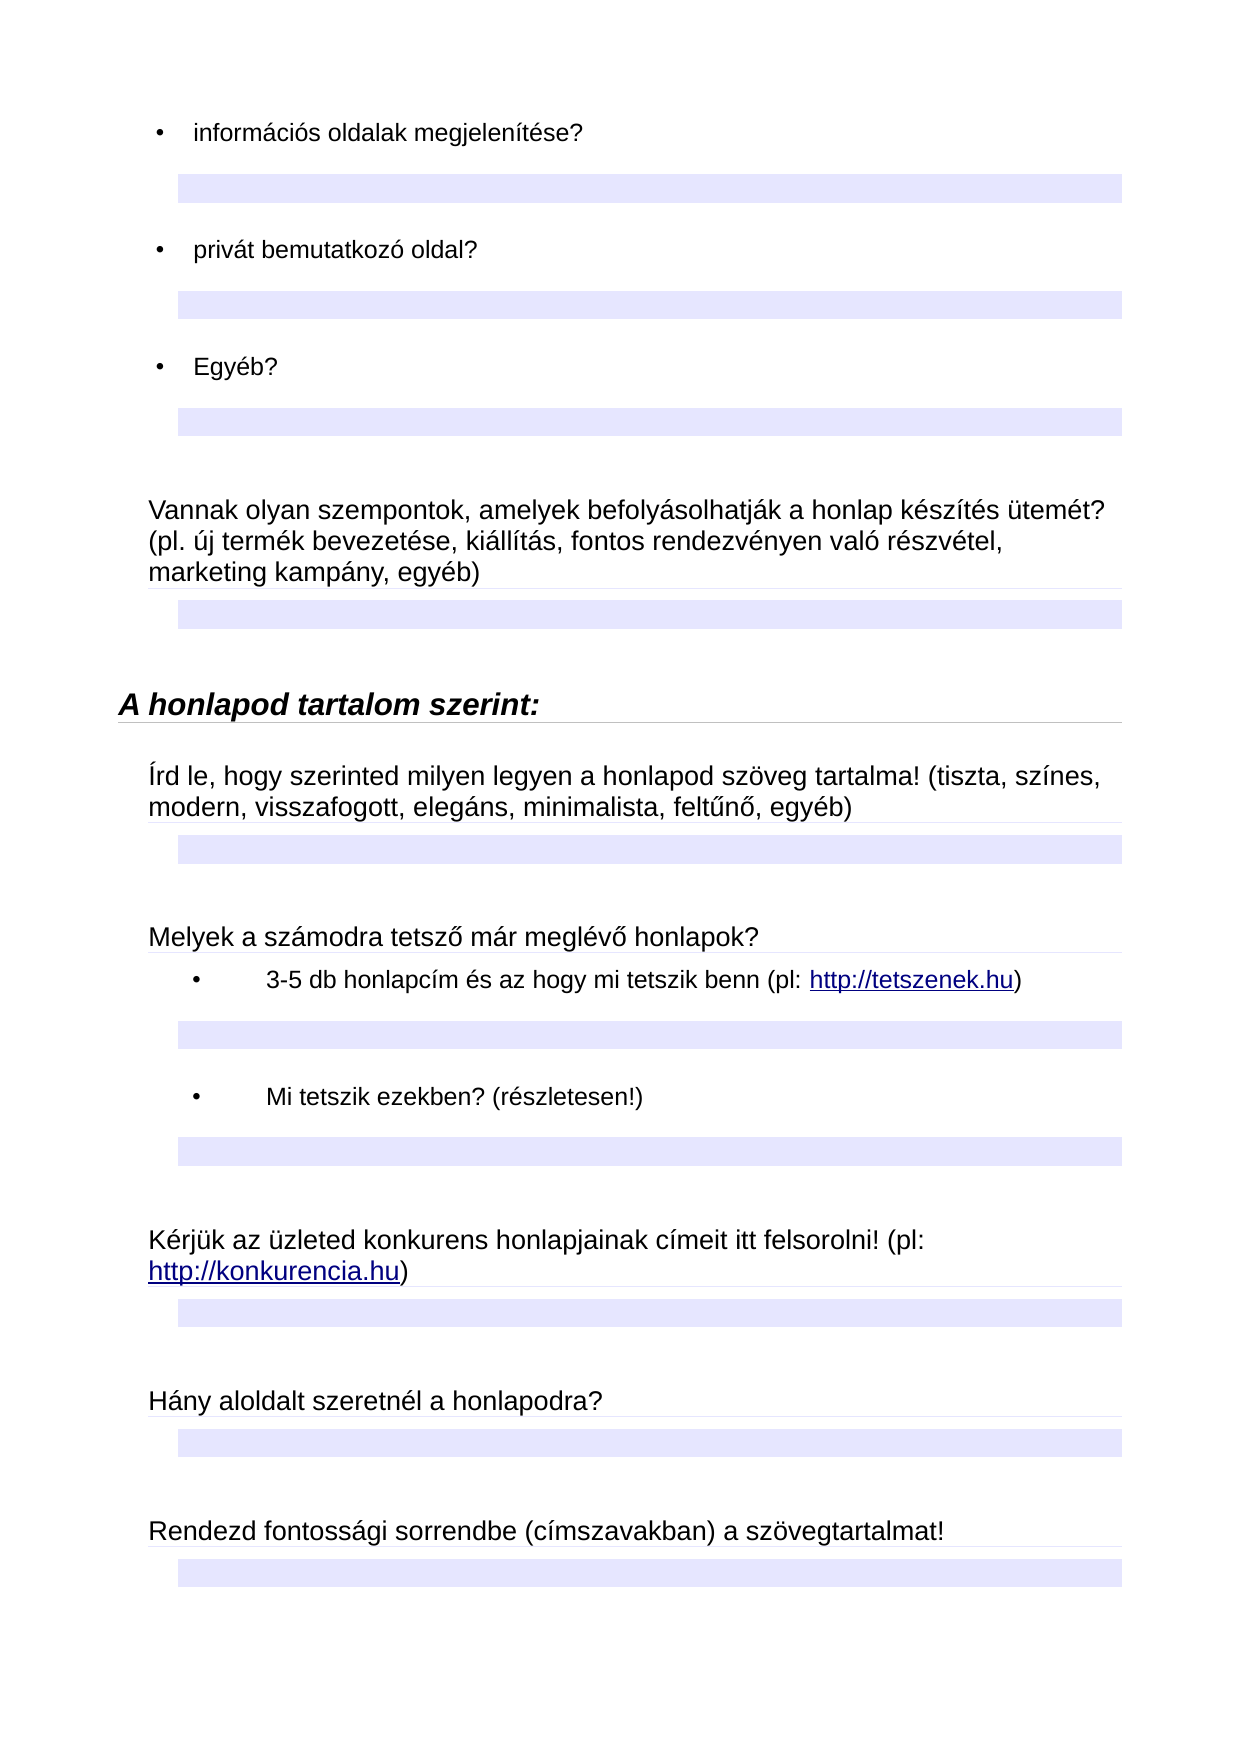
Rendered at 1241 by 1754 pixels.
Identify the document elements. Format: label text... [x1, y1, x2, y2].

subtitle Írd le, hogy szerinted milyen legyen a honlapod szöveg tartalma! (tiszta, színes, modern, visszafogott, elegáns, minimalista, feltűnő, egyéb) [148, 760, 1122, 822]
subtitle Vannak olyan szempontok, amelyek befolyásolhatják a honlap készítés ütemét? (pl. új termék bevezetése, kiállítás, fontos rendezvényen való részvétel, marketing kampány, egyéb) [148, 494, 1122, 588]
subtitle Hány aloldalt szeretnél a honlapodra? [148, 1385, 1122, 1416]
list Mi tetszik ezekben? (részletesen!) [192, 1082, 1122, 1111]
list Egyéb? [156, 352, 1122, 381]
subtitle A honlapod tartalom szerint: [118, 686, 1122, 722]
list információs oldalak megjelenítése? [156, 118, 1122, 147]
list privát bemutatkozó oldal? [156, 235, 1122, 264]
list 3-5 db honlapcím és az hogy mi tetszik benn (pl: http://tetszenek.hu) [192, 965, 1122, 994]
subtitle Rendezd fontossági sorrendbe (címszavakban) a szövegtartalmat! [148, 1515, 1122, 1546]
subtitle Kérjük az üzleted konkurens honlapjainak címeit itt felsorolni! (pl: http://konkurencia.hu) [148, 1224, 1122, 1286]
subtitle Melyek a számodra tetsző már meglévő honlapok? [148, 921, 1122, 952]
